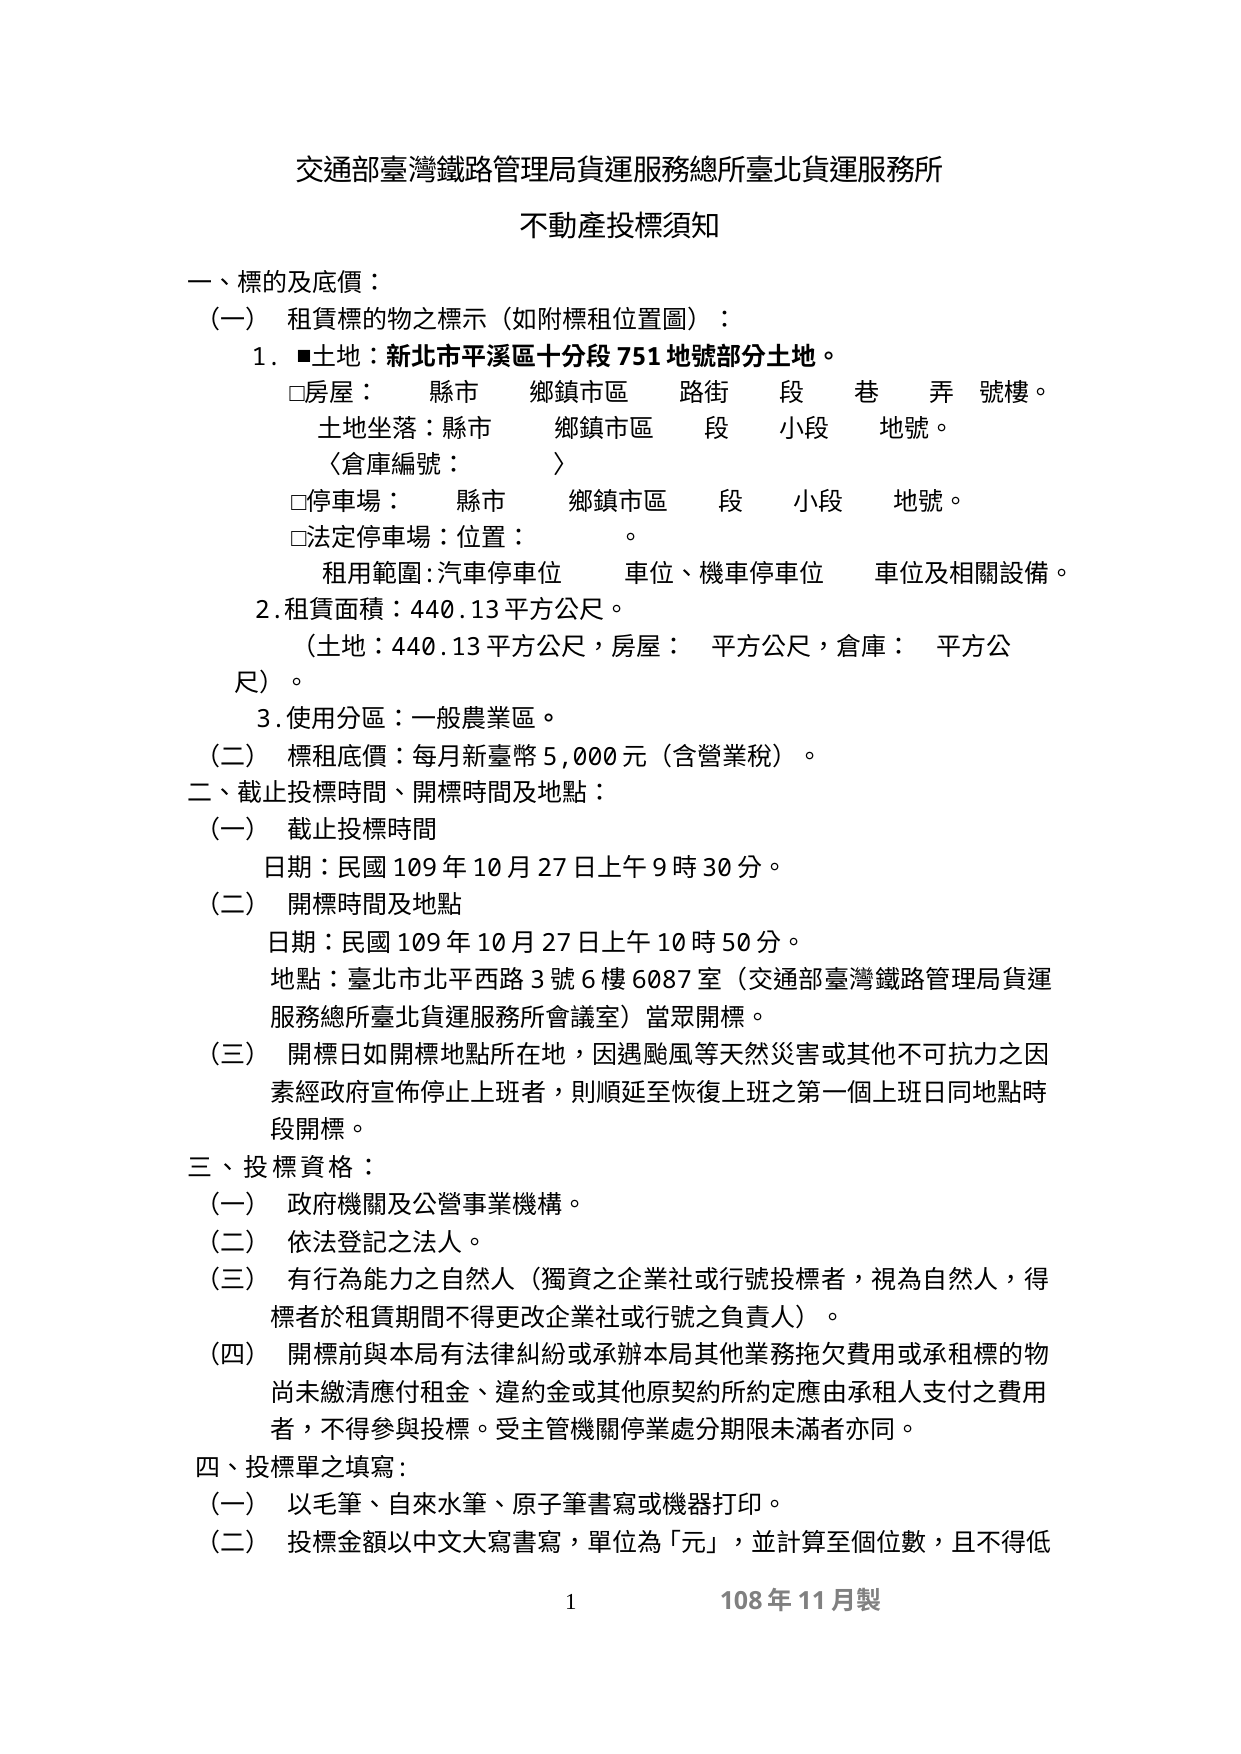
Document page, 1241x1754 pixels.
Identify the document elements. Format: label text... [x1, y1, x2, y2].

list 有行為能力之自然人（獨資之企業社或行號投標者，視為自然人，得標者於租賃期間不得更改企業社或行號之負責人）。 [195, 1259, 1051, 1334]
text 3.使用分區：一般農業區。 [234, 699, 1053, 735]
text 1. ■土地：新北市平溪區十分段751地號部分土地。 [251, 336, 1053, 372]
list 標租底價：每月新臺幣5,000元（含營業稅）。 [195, 735, 1051, 772]
list 開標時間及地點 [195, 884, 1051, 921]
list 以毛筆、自來水筆、原子筆書寫或機器打印。 [195, 1484, 1051, 1521]
list 政府機關及公營事業機構。 [195, 1184, 1051, 1221]
list 開標日如開標地點所在地，因遇颱風等天然災害或其他不可抗力之因素經政府宣佈停止上班者，則順延至恢復上班之第一個上班日同地點時段開標。 [195, 1034, 1051, 1146]
text 日期：民國109年10月27日上午10時50分。 [263, 921, 1053, 959]
list 開標前與本局有法律糾紛或承辦本局其他業務拖欠費用或承租標的物尚未繳清應付租金、違約金或其他原契約所約定應由承租人支付之費用者，不得參與投標。受主管機關停業處分期限未滿者亦同。 [195, 1334, 1051, 1446]
list 租賃標的物之標示（如附標租位置圖）： [195, 299, 1051, 336]
text 土地坐落：縣市 鄉鎮市區 段 小段 地號。 [317, 409, 1053, 445]
text 二、截止投標時間、開標時間及地點： [187, 772, 1053, 809]
list 依法登記之法人。 [195, 1221, 1051, 1259]
text □法定停車場：位置： 。 [252, 517, 1053, 554]
text 租用範圍:汽車停車位 車位、機車停車位 車位及相關設備。 [320, 554, 1053, 590]
text 日期：民國109年10月27日上午9時30分。 [262, 846, 1053, 884]
text □停車場： 縣市 鄉鎮市區 段 小段 地號。 [291, 481, 1053, 517]
text 2.租賃面積：440.13平方公尺。 [234, 590, 1053, 626]
list 投標金額以中文大寫書寫，單位為「元」，並計算至個位數，且不得低 [195, 1521, 1051, 1559]
text 交通部臺灣鐵路管理局貨運服務總所臺北貨運服務所 [187, 150, 1053, 187]
text 不動產投標須知 [187, 206, 1053, 244]
text 地點：臺北市北平西路3號6樓6087室（交通部臺灣鐵路管理局貨運服務總所臺北貨運服務所會議室）當眾開標。 [271, 959, 1053, 1034]
text 〈倉庫編號： 〉 [254, 445, 1053, 481]
text （土地：440.13平方公尺，房屋： 平方公尺，倉庫： 平方公尺）。 [234, 626, 1053, 699]
text 三、投標資格： [187, 1146, 1053, 1184]
list 截止投標時間 [195, 809, 1051, 846]
text 一、標的及底價： [187, 262, 1053, 299]
text □房屋： 縣市 鄉鎮市區 路街 段 巷 弄 號樓。 [289, 372, 1053, 409]
text 四、投標單之填寫: [195, 1446, 1053, 1484]
